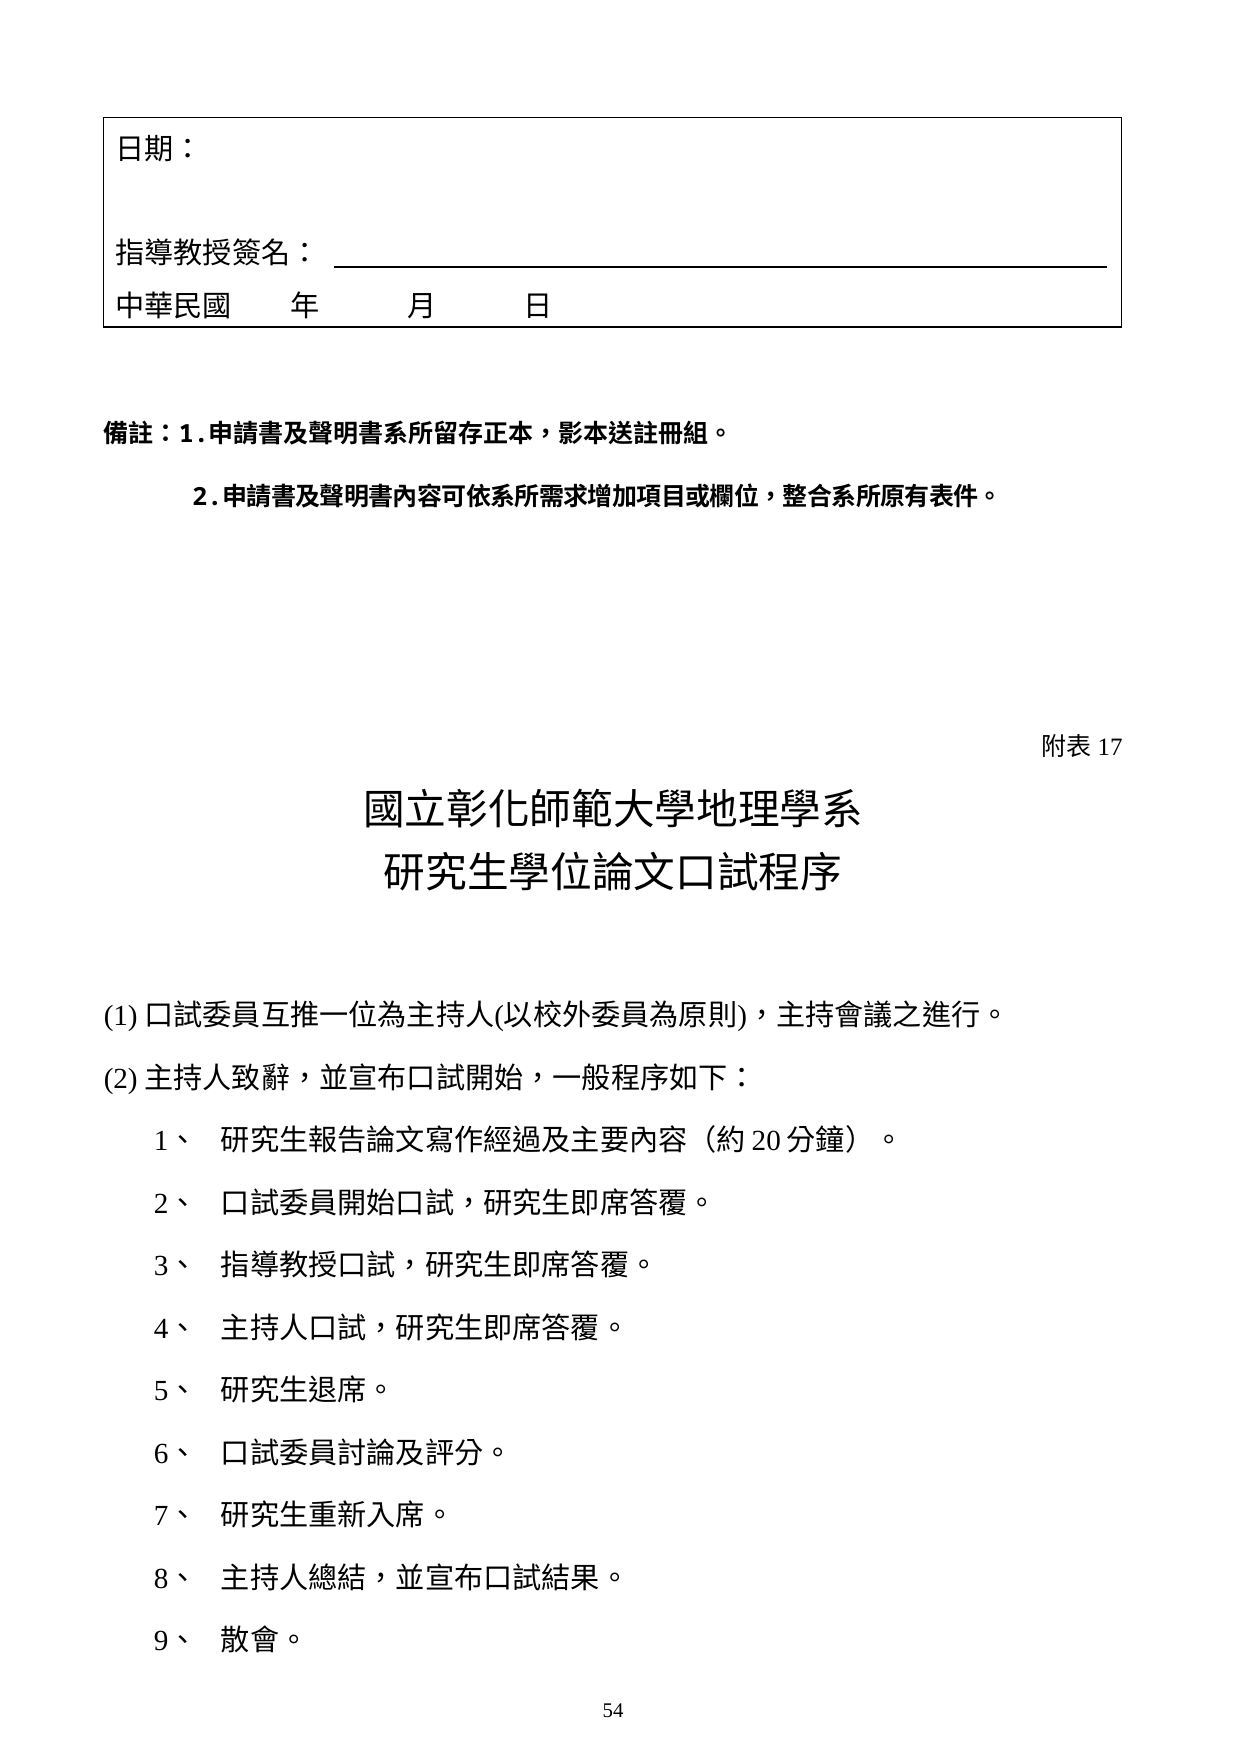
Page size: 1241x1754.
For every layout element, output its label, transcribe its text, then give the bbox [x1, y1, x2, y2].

text 2.申請書及聲明書內容可依系所需求增加項目或欄位，整合系所原有表件。 [192, 452, 1122, 515]
list 研究生報告論文寫作經過及主要內容（約20分鐘）。 [153, 1096, 1122, 1159]
list 主持人總結，並宣布口試結果。 [153, 1534, 1122, 1596]
text 附表 17 [103, 702, 1122, 765]
list 研究生退席。 [153, 1346, 1122, 1409]
list 研究生重新入席。 [153, 1471, 1122, 1534]
list 口試委員互推一位為主持人(以校外委員為原則)，主持會議之進行。 [103, 971, 1122, 1034]
list 散會。 [153, 1596, 1122, 1659]
list 口試委員討論及評分。 [153, 1409, 1122, 1471]
list 主持人口試，研究生即席答覆。 [153, 1284, 1122, 1346]
table_cell 日期： 指導教授簽名： 中華民國 年 月 日 [104, 118, 1121, 326]
text 備註：1.申請書及聲明書系所留存正本，影本送註冊組。 [103, 390, 1122, 452]
list 主持人致辭，並宣布口試開始，一般程序如下： [103, 1034, 1122, 1096]
text 國立彰化師範大學地理學系 [103, 765, 1122, 827]
text 研究生學位論文口試程序 [103, 827, 1122, 890]
list 口試委員開始口試，研究生即席答覆。 [153, 1159, 1122, 1221]
list 指導教授口試，研究生即席答覆。 [153, 1221, 1122, 1284]
